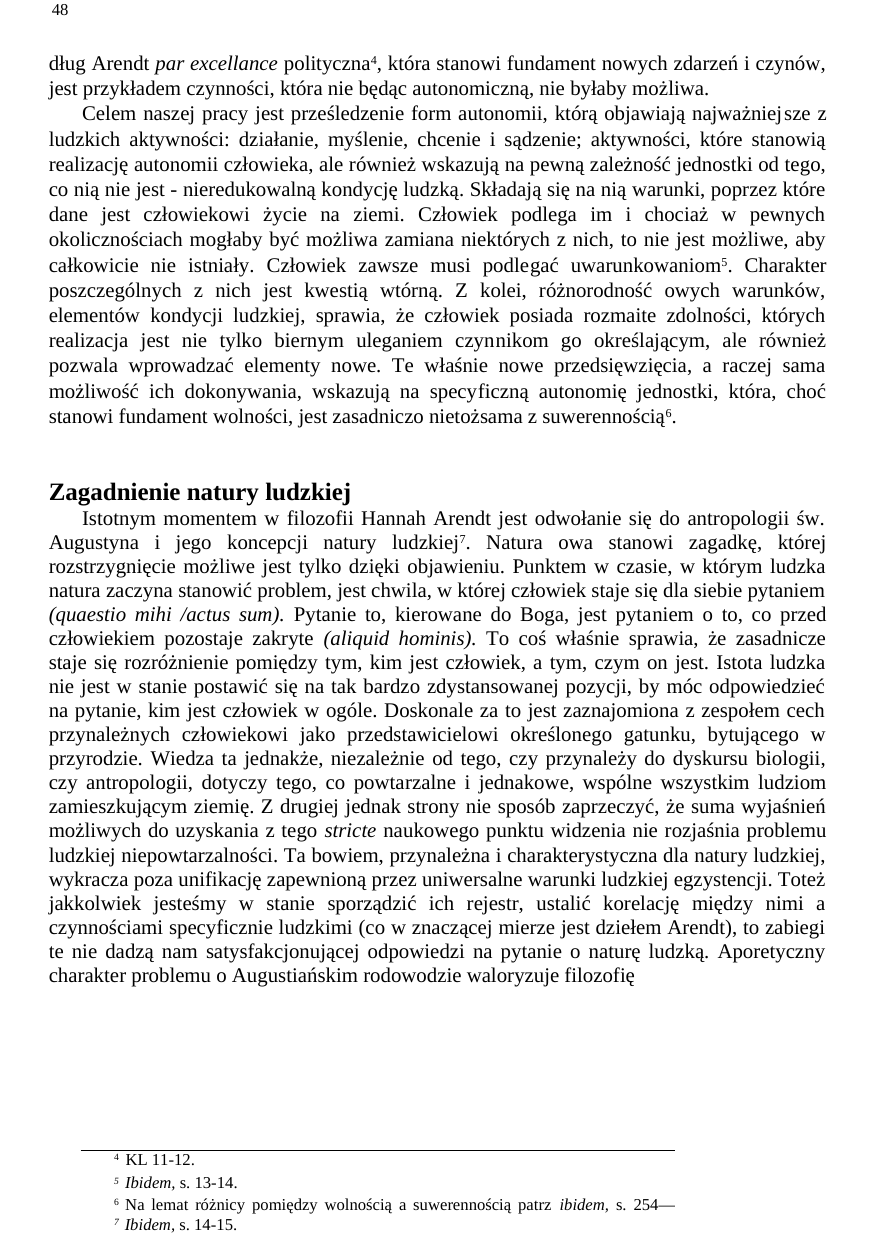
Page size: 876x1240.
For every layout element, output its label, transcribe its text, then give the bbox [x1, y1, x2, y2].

text Istotnym momentem w filozofii Hannah Arendt jest odwołanie się do antropologii św. Augustyna i jego koncepcji natury ludzkiej7. Natura owa stanowi zagadkę, której rozstrzygnięcie możliwe jest tylko dzięki objawieniu. Punktem w czasie, w którym ludzka natura zaczyna stanowić problem, jest chwila, w której człowiek staje się dla siebie pytaniem (quaestio mihi /actus sum). Pytanie to, kierowane do Boga, jest pyta­niem o to, co przed człowiekiem pozostaje zakryte (aliquid hominis). To coś właśnie sprawia, że zasadnicze staje się rozróżnienie pomiędzy tym, kim jest człowiek, a tym, czym on jest. Istota ludzka nie jest w stanie postawić się na tak bardzo zdystansowanej pozycji, by móc odpowiedzieć na pytanie, kim jest człowiek w ogóle. Doskonale za to jest zaznajomiona z zespołem cech przynależnych człowiekowi jako przedstawicielowi określonego gatunku, bytującego w przyrodzie. Wiedza ta jednakże, niezależnie od tego, czy przynależy do dyskursu biologii, czy antropologii, dotyczy tego, co powta­rzalne i jednakowe, wspólne wszystkim ludziom zamieszkującym ziemię. Z drugiej jednak strony nie sposób zaprzeczyć, że suma wyjaśnień możliwych do uzyskania z tego stricte naukowego punktu widzenia nie rozjaśnia problemu ludzkiej niepowta­rzalności. Ta bowiem, przynależna i charakterystyczna dla natury ludzkiej, wykracza poza unifikację zapewnioną przez uniwersalne warunki ludzkiej egzystencji. Toteż jakkolwiek jesteśmy w stanie sporządzić ich rejestr, ustalić korelację między nimi a czynnościami specyficznie ludzkimi (co w znaczącej mierze jest dziełem Arendt), to zabiegi te nie dadzą nam satysfakcjonującej odpowiedzi na pytanie o naturę ludzką. Aporetyczny charakter problemu o Augustiańskim rodowodzie waloryzuje filozofię [48, 506, 827, 987]
text 48 [52, 0, 73, 19]
text 4 KL 11-12. [81, 1151, 675, 1169]
text Celem naszej pracy jest prześledzenie form autonomii, którą objawiają najważniej­sze z ludzkich aktywności: działanie, myślenie, chcenie i sądzenie; aktywności, które stanowią realizację autonomii człowieka, ale również wskazują na pewną zależność jednostki od tego, co nią nie jest - nieredukowalną kondycję ludzką. Składają się na nią warunki, poprzez które dane jest człowiekowi życie na ziemi. Człowiek podlega im i chociaż w pewnych okolicznościach mogłaby być możliwa zamiana niektórych z nich, to nie jest możliwe, aby całkowicie nie istniały. Człowiek zawsze musi podle­gać uwarunkowaniom5. Charakter poszczególnych z nich jest kwestią wtórną. Z kolei, różnorodność owych warunków, elementów kondycji ludzkiej, sprawia, że człowiek posiada rozmaite zdolności, których realizacja jest nie tylko biernym uleganiem czyn­nikom go określającym, ale również pozwala wprowadzać elementy nowe. Te właśnie nowe przedsięwzięcia, a raczej sama możliwość ich dokonywania, wskazują na specy­ficzną autonomię jednostki, która, choć stanowi fundament wolności, jest zasadniczo nietożsama z suwerennością6. [48, 101, 827, 428]
subtitle Zagadnienie natury ludzkiej [48, 477, 827, 506]
text 5 Ibidem, s. 13-14. [81, 1173, 675, 1192]
text dług Arendt par excellance polityczna4, która stanowi fundament nowych zdarzeń i czynów, jest przykładem czynności, która nie będąc autonomiczną, nie byłaby moż­liwa. [48, 51, 827, 100]
text 6 Na lemat różnicy pomiędzy wolnością a suwerennością patrz ibidem, s. 254—256. [81, 1194, 675, 1214]
text 7 Ibidem, s. 14-15. [81, 1215, 675, 1234]
